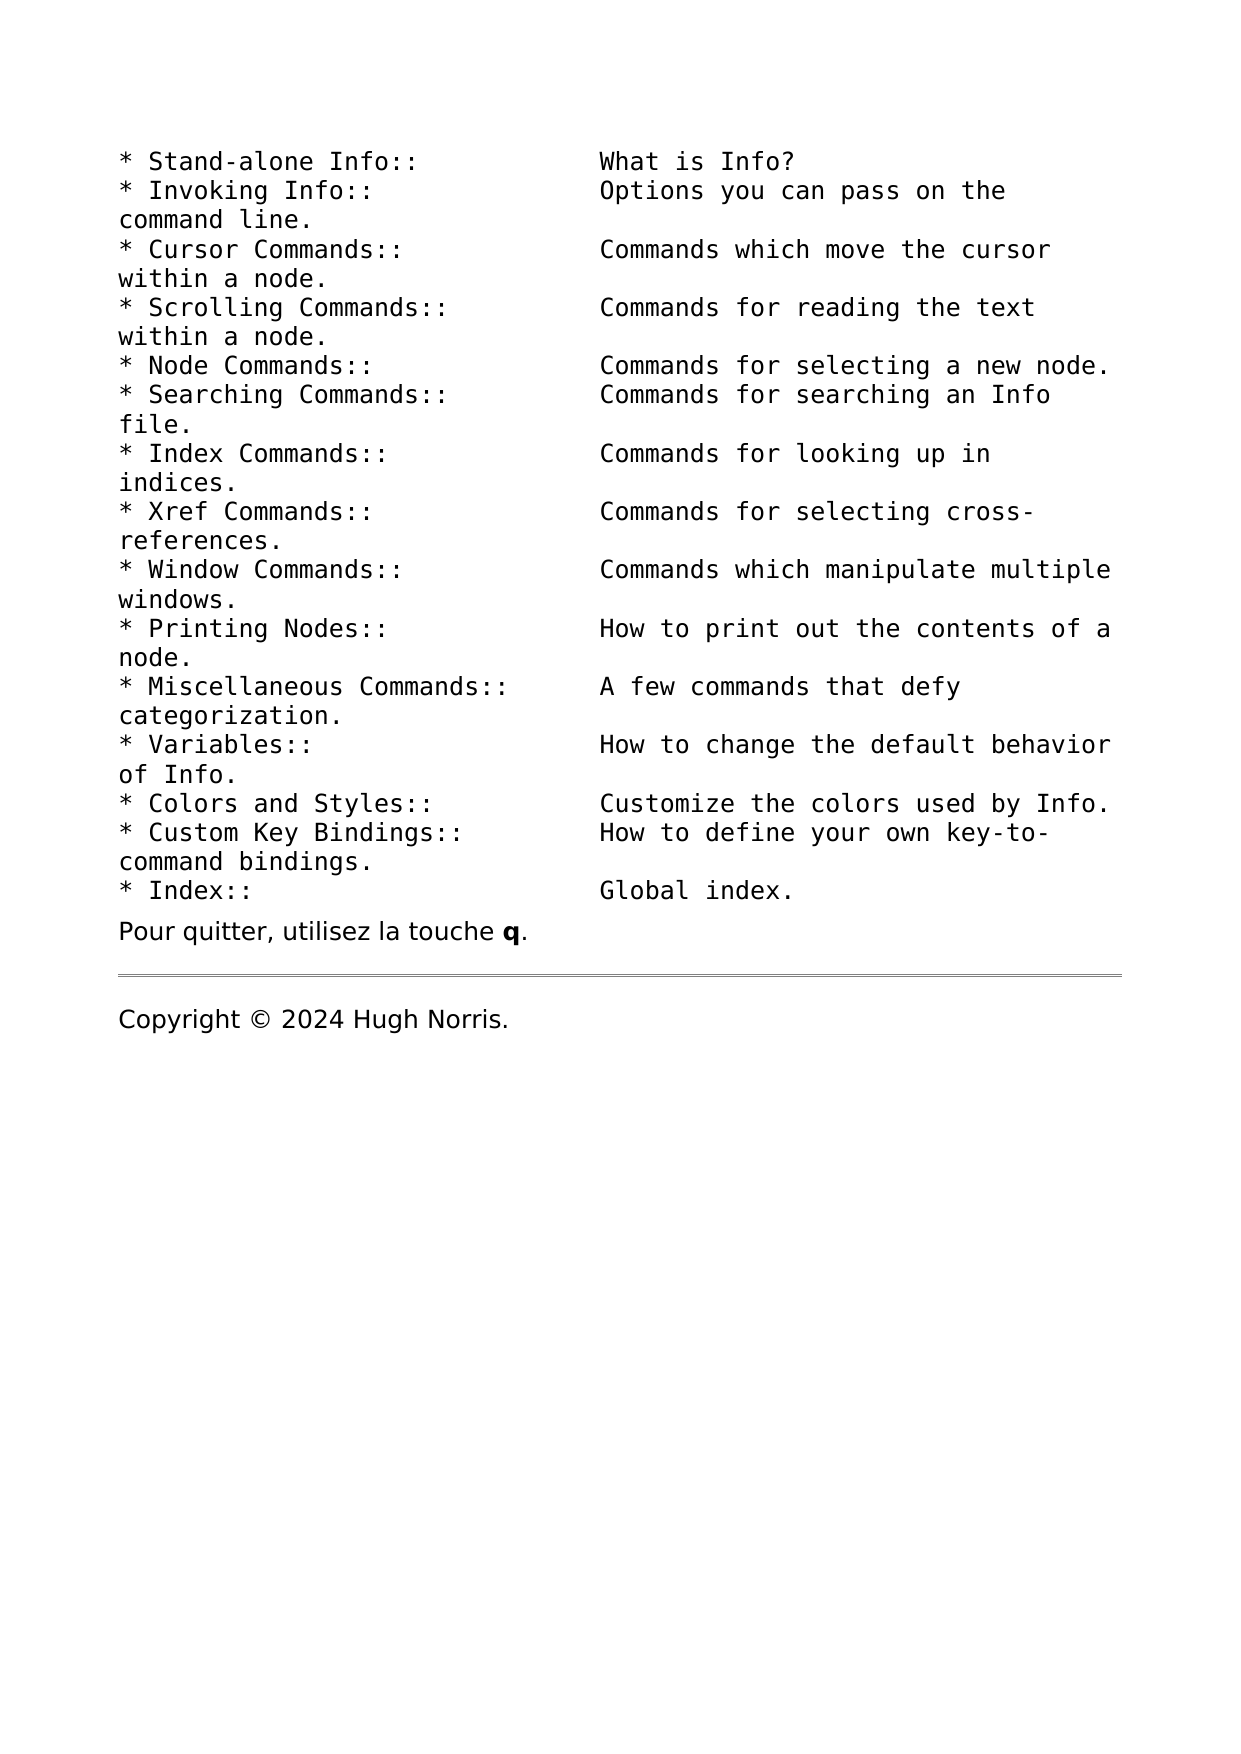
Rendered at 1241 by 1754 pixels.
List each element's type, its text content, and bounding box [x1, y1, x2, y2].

text Pour quitter, utilisez la touche q. [118, 917, 1122, 947]
text Copyright © 2024 Hugh Norris. [118, 1005, 1122, 1034]
text * Stand-alone Info:: What is Info? * Invoking Info:: Options you can pass on the command line. * Cursor Commands:: Commands which move the cursor within a node. * Scrolling Commands:: Commands for reading the text within a node. * Node Commands:: Commands for selecting a new node. * Searching Commands:: Commands for searching an Info file. * Index Commands:: Commands for looking up in indices. * Xref Commands:: Commands for selecting cross-references. * Window Commands:: Commands which manipulate multiple windows. * Printing Nodes:: How to print out the contents of a node. * Miscellaneous Commands:: A few commands that defy categorization. * Variables:: How to change the default behavior of Info. * Colors and Styles:: Customize the colors used by Info. * Custom Key Bindings:: How to define your own key-to-command bindings. * Index:: Global index. [118, 118, 1122, 906]
